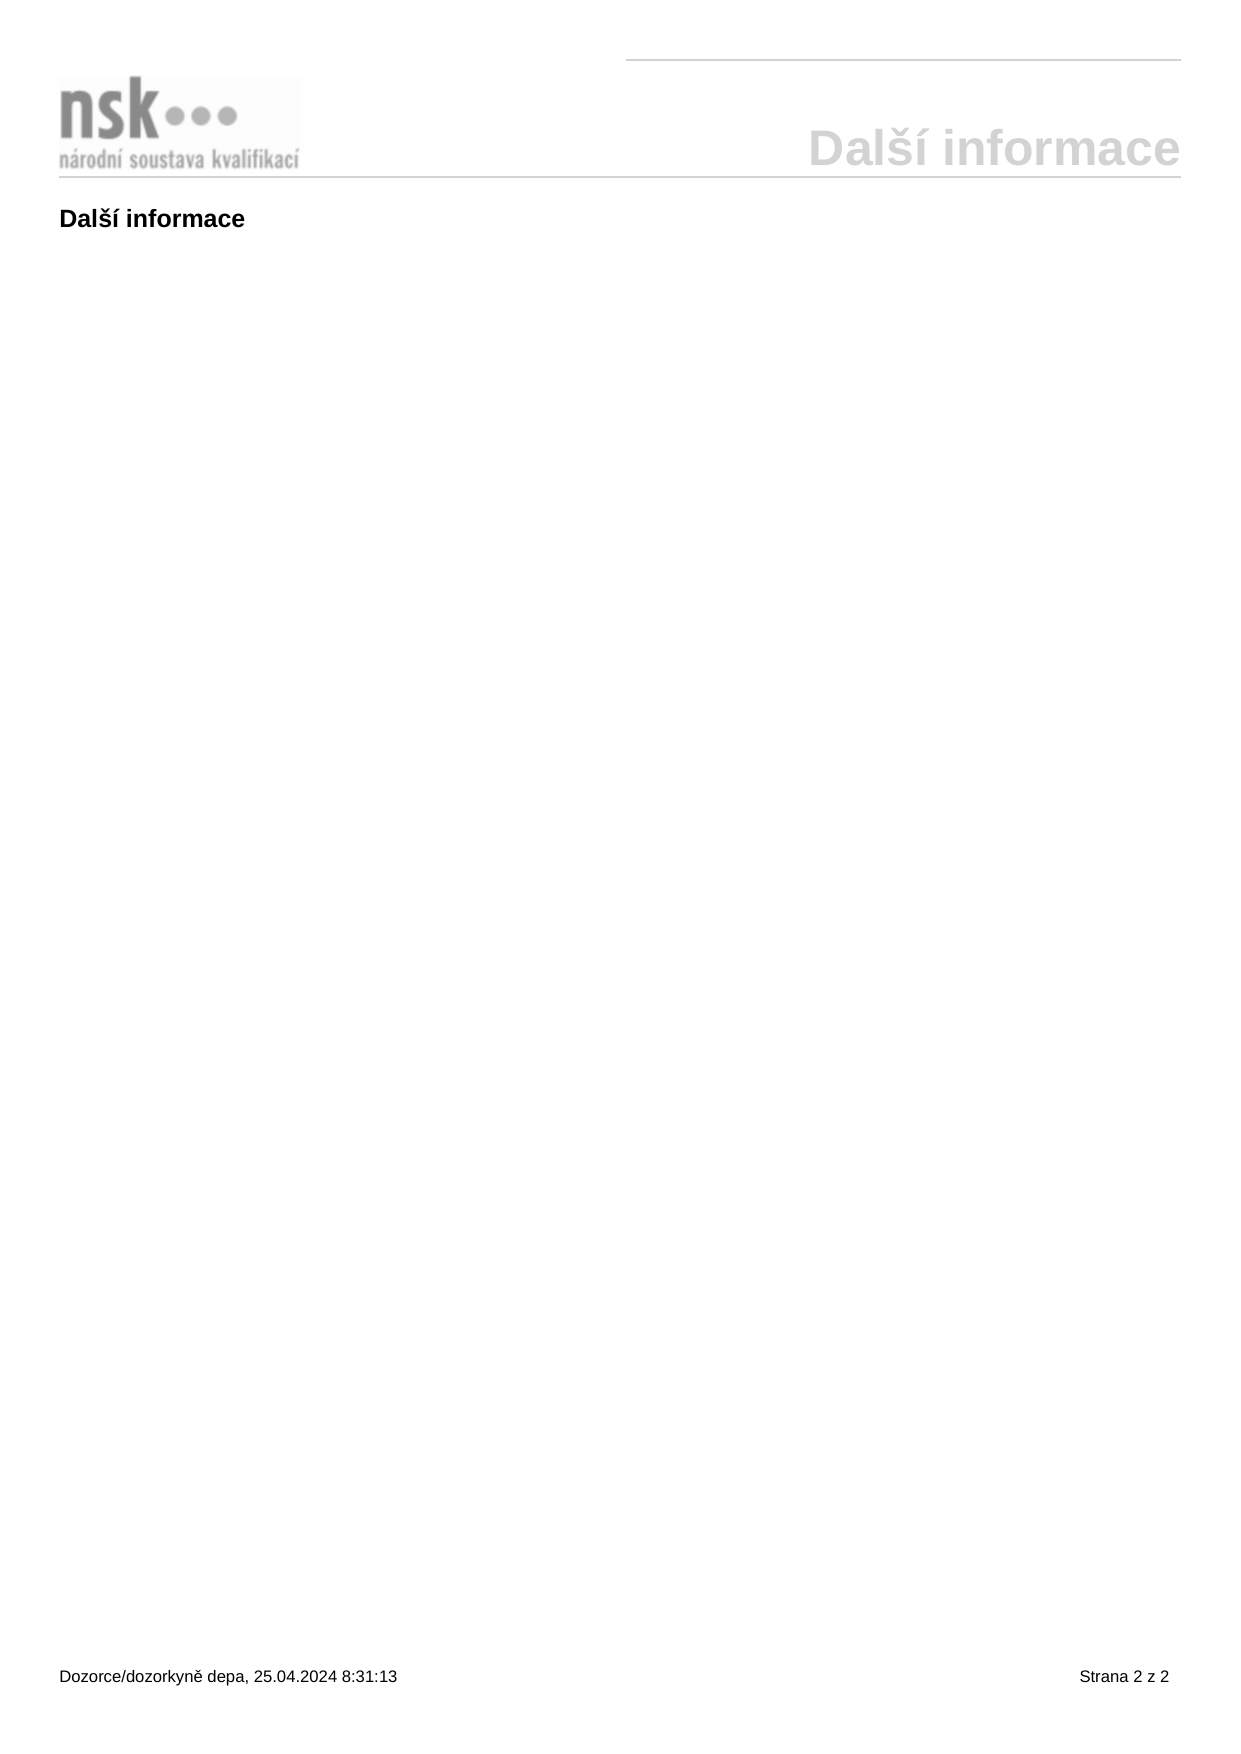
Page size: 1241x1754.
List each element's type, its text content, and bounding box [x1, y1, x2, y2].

table_cell [59, 236, 483, 536]
table_cell [59, 836, 483, 1136]
table_cell [484, 836, 620, 1136]
table_cell [620, 836, 626, 1136]
table_cell [1169, 236, 1181, 536]
table_cell [620, 1136, 626, 1397]
table_cell [484, 171, 620, 176]
table_cell [59, 178, 1181, 194]
table_cell [1169, 536, 1181, 836]
table_cell Další informace [59, 200, 1181, 236]
table_cell [1169, 836, 1181, 1136]
table_cell Dozorce/dozorkyně depa, 25.04.2024 8:31:13 [59, 1658, 862, 1694]
table_cell [862, 1397, 1169, 1658]
table_cell [626, 194, 862, 200]
table_cell [626, 1397, 862, 1658]
table_cell [862, 536, 1169, 836]
table_cell Další informace [626, 61, 1181, 176]
table_cell [484, 236, 620, 536]
table_cell [1169, 1397, 1181, 1658]
table_cell [1169, 1658, 1181, 1694]
table_cell [862, 236, 1169, 536]
table_cell [484, 1397, 620, 1658]
table_cell [620, 536, 626, 836]
table_cell [862, 836, 1169, 1136]
table_cell [59, 194, 483, 200]
table_cell [626, 536, 862, 836]
table_cell [862, 1136, 1169, 1397]
picture [58, 59, 621, 171]
table_cell [59, 536, 483, 836]
table_cell [484, 194, 620, 200]
table_cell [1169, 194, 1181, 200]
table_cell [862, 194, 1169, 200]
table_cell [620, 1397, 626, 1658]
table_cell [626, 236, 862, 536]
table_cell [1169, 1136, 1181, 1397]
table_cell [620, 236, 626, 536]
table_cell [484, 536, 620, 836]
table_cell [59, 1136, 483, 1397]
table_cell Strana 2 z 2 [862, 1658, 1169, 1694]
table_cell [59, 1397, 483, 1658]
table_cell [626, 836, 862, 1136]
table_cell [59, 171, 483, 176]
table_cell [626, 1136, 862, 1397]
table_cell [621, 59, 626, 170]
table_cell [484, 1136, 620, 1397]
